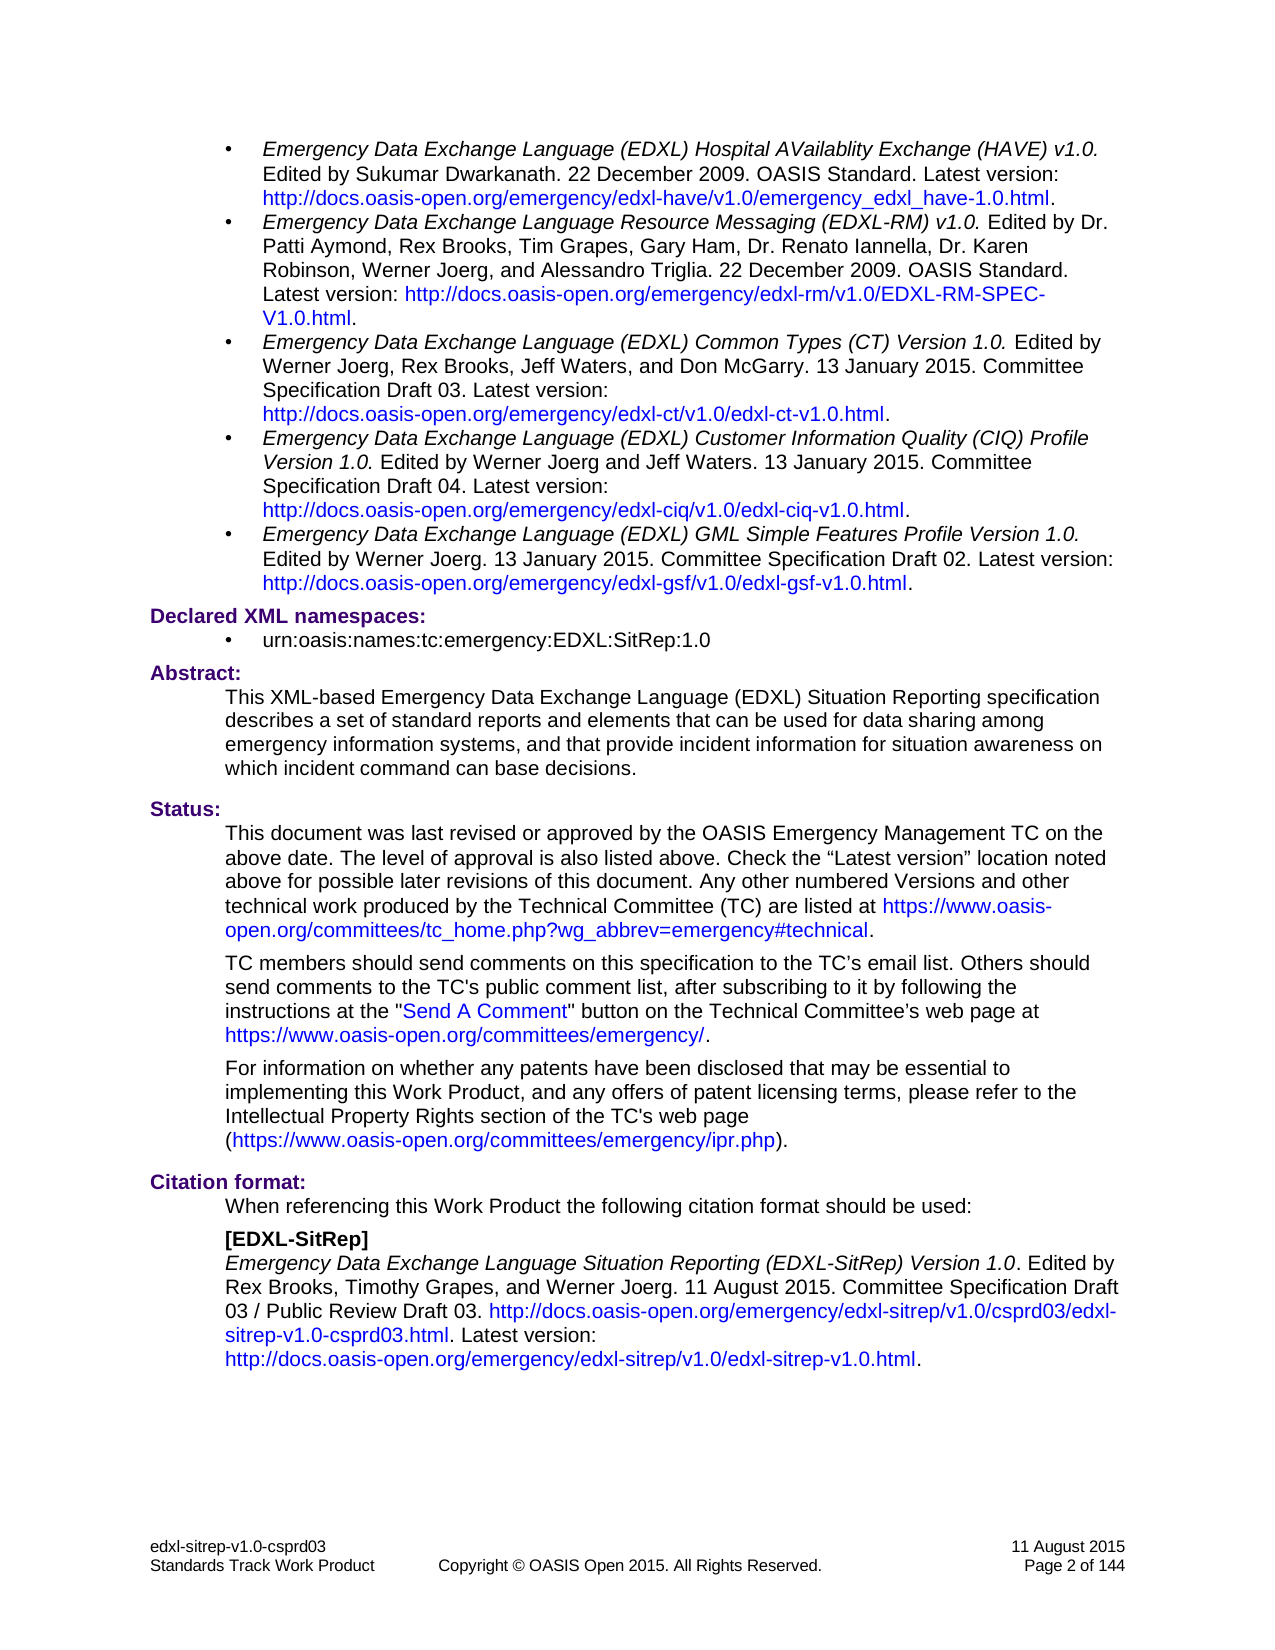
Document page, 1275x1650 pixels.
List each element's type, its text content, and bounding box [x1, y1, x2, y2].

title Status: [150, 797, 1125, 821]
list Emergency Data Exchange Language (EDXL) Common Types (CT) Version 1.0. Edited by Werner Joerg, Rex Brooks, Jeff Waters, and Don McGarry. 13 January 2015. Committee Specification Draft 03. Latest version: http://docs.oasis-open.org/emergency/edxl-ct/v1.0/edxl-ct-v1.0.html. [225, 330, 1125, 426]
list Emergency Data Exchange Language (EDXL) Customer Information Quality (CIQ) Profile Version 1.0. Edited by Werner Joerg and Jeff Waters. 13 January 2015. Committee Specification Draft 04. Latest version: http://docs.oasis-open.org/emergency/edxl-ciq/v1.0/edxl-ciq-v1.0.html. [225, 426, 1125, 522]
title Citation format: [150, 1170, 1125, 1194]
text This document was last revised or approved by the OASIS Emergency Management TC on the above date. The level of approval is also listed above. Check the “Latest version” location noted above for possible later revisions of this document. Any other numbered Versions and other technical work produced by the Technical Committee (TC) are listed at https://www.oasis-open.org/committees/tc_home.php?wg_abbrev=emergency#technical. [225, 821, 1125, 942]
title Abstract: [150, 661, 1125, 685]
title Emergency Data Exchange Language Situation Reporting (EDXL-SitRep) Version 1.0. Edited by [225, 1251, 1125, 1275]
list urn:oasis:names:tc:emergency:EDXL:SitRep:1.0 [225, 628, 1125, 652]
title [EDXL-SitRep] [225, 1227, 1125, 1251]
text TC members should send comments on this specification to the TC’s email list. Others should send comments to the TC's public comment list, after subscribing to it by following the instructions at the "Send A Comment" button on the Technical Committee’s web page at https://www.oasis-open.org/committees/emergency/. [225, 951, 1125, 1047]
list Emergency Data Exchange Language (EDXL) Hospital AVailablity Exchange (HAVE) v1.0. Edited by Sukumar Dwarkanath. 22 December 2009. OASIS Standard. Latest version: http://docs.oasis-open.org/emergency/edxl-have/v1.0/emergency_edxl_have-1.0.html. [225, 137, 1125, 209]
text This XML-based Emergency Data Exchange Language (EDXL) Situation Reporting specification describes a set of standard reports and elements that can be used for data sharing among emergency information systems, and that provide incident information for situation awareness on which incident command can base decisions. [225, 685, 1125, 779]
title Declared XML namespaces: [150, 603, 1125, 628]
list Emergency Data Exchange Language (EDXL) GML Simple Features Profile Version 1.0. Edited by Werner Joerg. 13 January 2015. Committee Specification Draft 02. Latest version: http://docs.oasis-open.org/emergency/edxl-gsf/v1.0/edxl-gsf-v1.0.html. [225, 522, 1125, 594]
list Emergency Data Exchange Language Resource Messaging (EDXL-RM) v1.0. Edited by Dr. Patti Aymond, Rex Brooks, Tim Grapes, Gary Ham, Dr. Renato Iannella, Dr. Karen Robinson, Werner Joerg, and Alessandro Triglia. 22 December 2009. OASIS Standard. Latest version: http://docs.oasis-open.org/emergency/edxl-rm/v1.0/EDXL-RM-SPEC-V1.0.html. [225, 209, 1125, 330]
title When referencing this Work Product the following citation format should be used: [225, 1194, 1125, 1218]
text For information on whether any patents have been disclosed that may be essential to implementing this Work Product, and any offers of patent licensing terms, please refer to the Intellectual Property Rights section of the TC's web page (https://www.oasis-open.org/committees/emergency/ipr.php). [225, 1056, 1125, 1152]
title Rex Brooks, Timothy Grapes, and Werner Joerg. 11 August 2015. Committee Specification Draft 03 / Public Review Draft 03. http://docs.oasis-open.org/emergency/edxl-sitrep/v1.0/csprd03/edxl-sitrep-v1.0-csprd03.html. Latest version: http://docs.oasis-open.org/emergency/edxl-sitrep/v1.0/edxl-sitrep-v1.0.html. [225, 1275, 1125, 1371]
